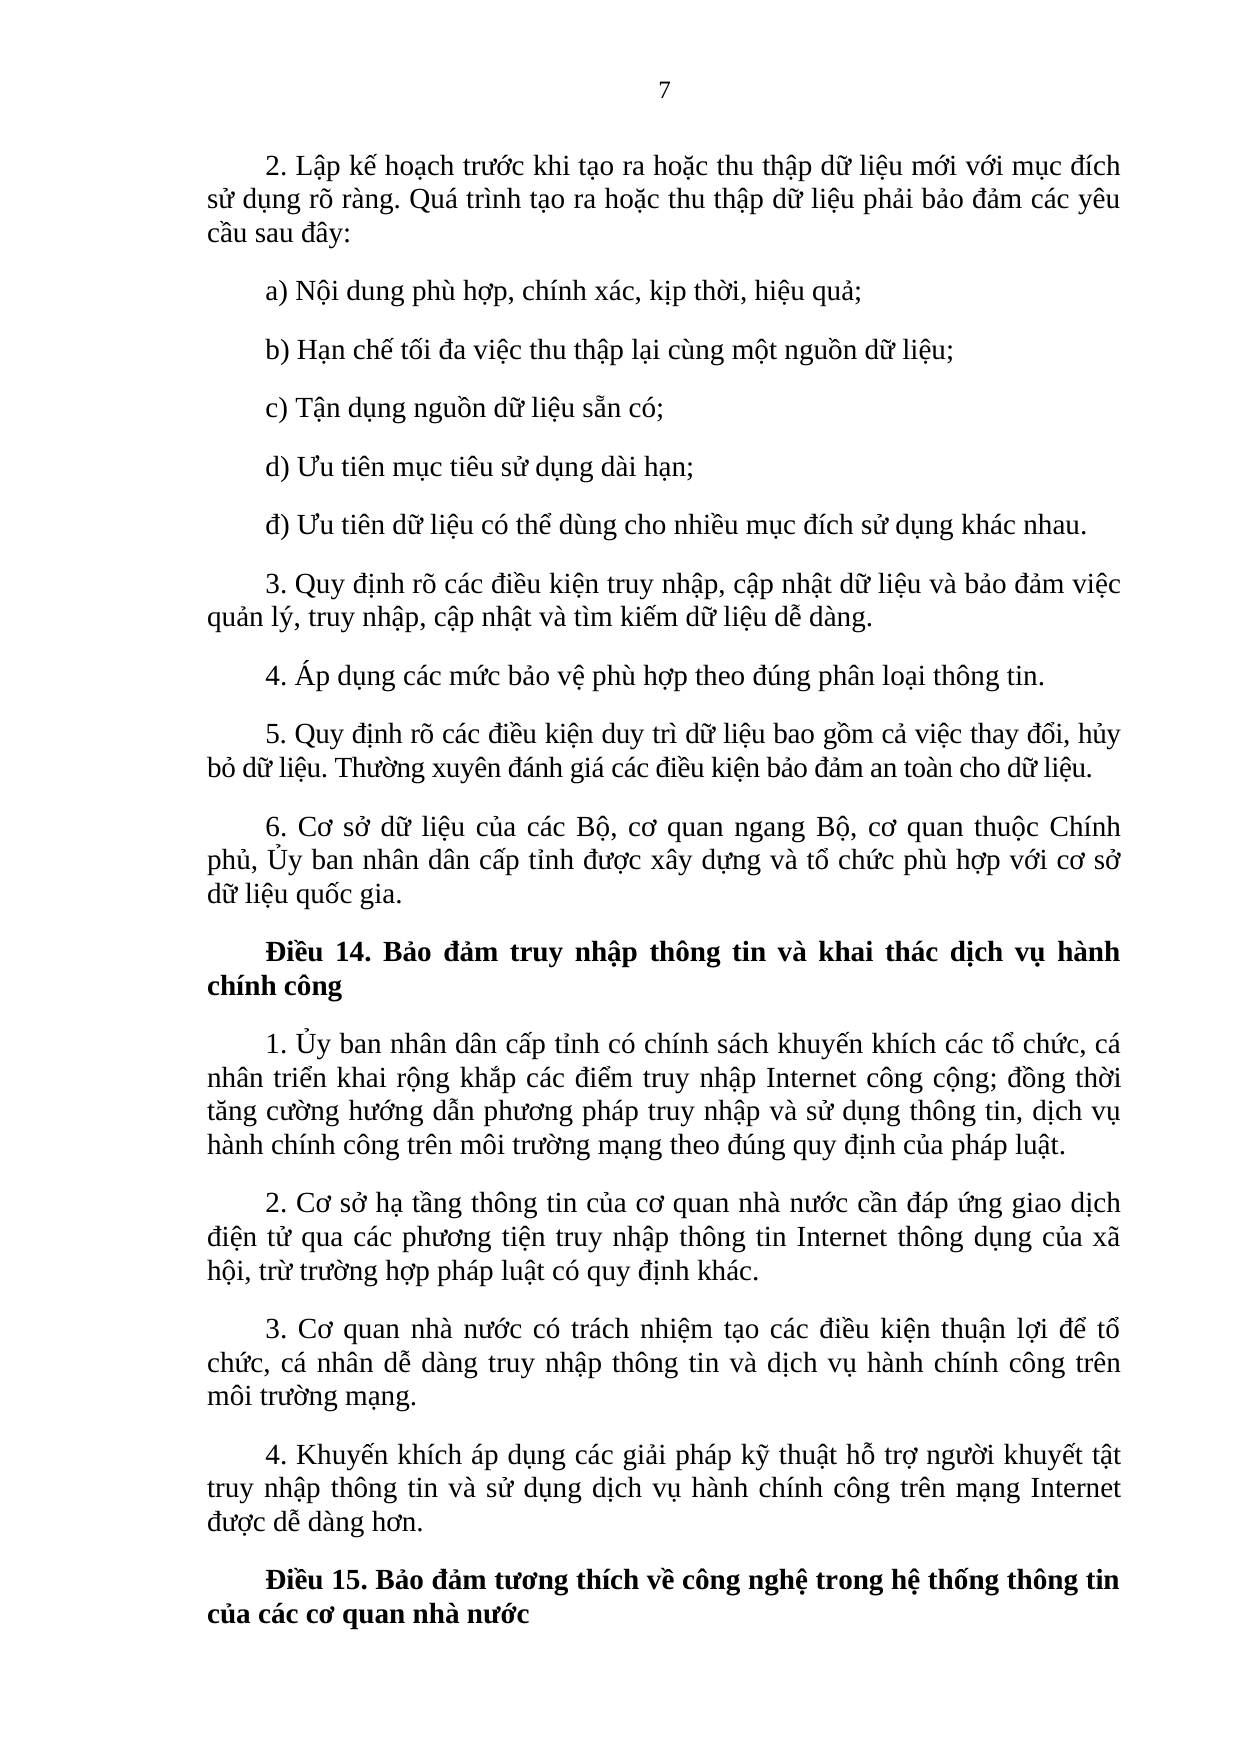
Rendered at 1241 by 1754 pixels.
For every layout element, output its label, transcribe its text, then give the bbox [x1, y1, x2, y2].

text 3. Quy định rõ các điều kiện truy nhập, cập nhật dữ liệu và bảo đảm việc quản lý, truy nhập, cập nhật và tìm kiếm dữ liệu dễ dàng. [207, 566, 1122, 633]
text d) Ưu tiên mục tiêu sử dụng dài hạn; [207, 449, 1122, 482]
text 6. Cơ sở dữ liệu của các Bộ, cơ quan ngang Bộ, cơ quan thuộc Chính phủ, Ủy ban nhân dân cấp tỉnh được xây dựng và tổ chức phù hợp với cơ sở dữ liệu quốc gia. [207, 809, 1122, 909]
text a) Nội dung phù hợp, chính xác, kịp thời, hiệu quả; [207, 273, 1122, 307]
text 5. Quy định rõ các điều kiện duy trì dữ liệu bao gồm cả việc thay đổi, hủy bỏ dữ liệu. Thường xuyên đánh giá các điều kiện bảo đảm an toàn cho dữ liệu. [207, 717, 1122, 784]
text đ) Ưu tiên dữ liệu có thể dùng cho nhiều mục đích sử dụng khác nhau. [207, 507, 1122, 541]
text Điều 15. Bảo đảm tương thích về công nghệ trong hệ thống thông tin của các cơ quan nhà nước [207, 1562, 1122, 1629]
text 4. Áp dụng các mức bảo vệ phù hợp theo đúng phân loại thông tin. [207, 658, 1122, 692]
text c) Tận dụng nguồn dữ liệu sẵn có; [207, 390, 1122, 424]
text Điều 14. Bảo đảm truy nhập thông tin và khai thác dịch vụ hành chính công [207, 934, 1122, 1001]
text 3. Cơ quan nhà nước có trách nhiệm tạo các điều kiện thuận lợi để tổ chức, cá nhân dễ dàng truy nhập thông tin và dịch vụ hành chính công trên môi trường mạng. [207, 1311, 1122, 1412]
text b) Hạn chế tối đa việc thu thập lại cùng một nguồn dữ liệu; [207, 332, 1122, 365]
text 4. Khuyến khích áp dụng các giải pháp kỹ thuật hỗ trợ người khuyết tật truy nhập thông tin và sử dụng dịch vụ hành chính công trên mạng Internet được dễ dàng hơn. [207, 1437, 1122, 1537]
text 1. Ủy ban nhân dân cấp tỉnh có chính sách khuyến khích các tổ chức, cá nhân triển khai rộng khắp các điểm truy nhập Internet công cộng; đồng thời tăng cường hướng dẫn phương pháp truy nhập và sử dụng thông tin, dịch vụ hành chính công trên môi trường mạng theo đúng quy định của pháp luật. [207, 1026, 1122, 1161]
text 2. Lập kế hoạch trước khi tạo ra hoặc thu thập dữ liệu mới với mục đích sử dụng rõ ràng. Quá trình tạo ra hoặc thu thập dữ liệu phải bảo đảm các yêu cầu sau đây: [207, 148, 1122, 248]
text 2. Cơ sở hạ tầng thông tin của cơ quan nhà nước cần đáp ứng giao dịch điện tử qua các phương tiện truy nhập thông tin Internet thông dụng của xã hội, trừ trường hợp pháp luật có quy định khác. [207, 1186, 1122, 1286]
